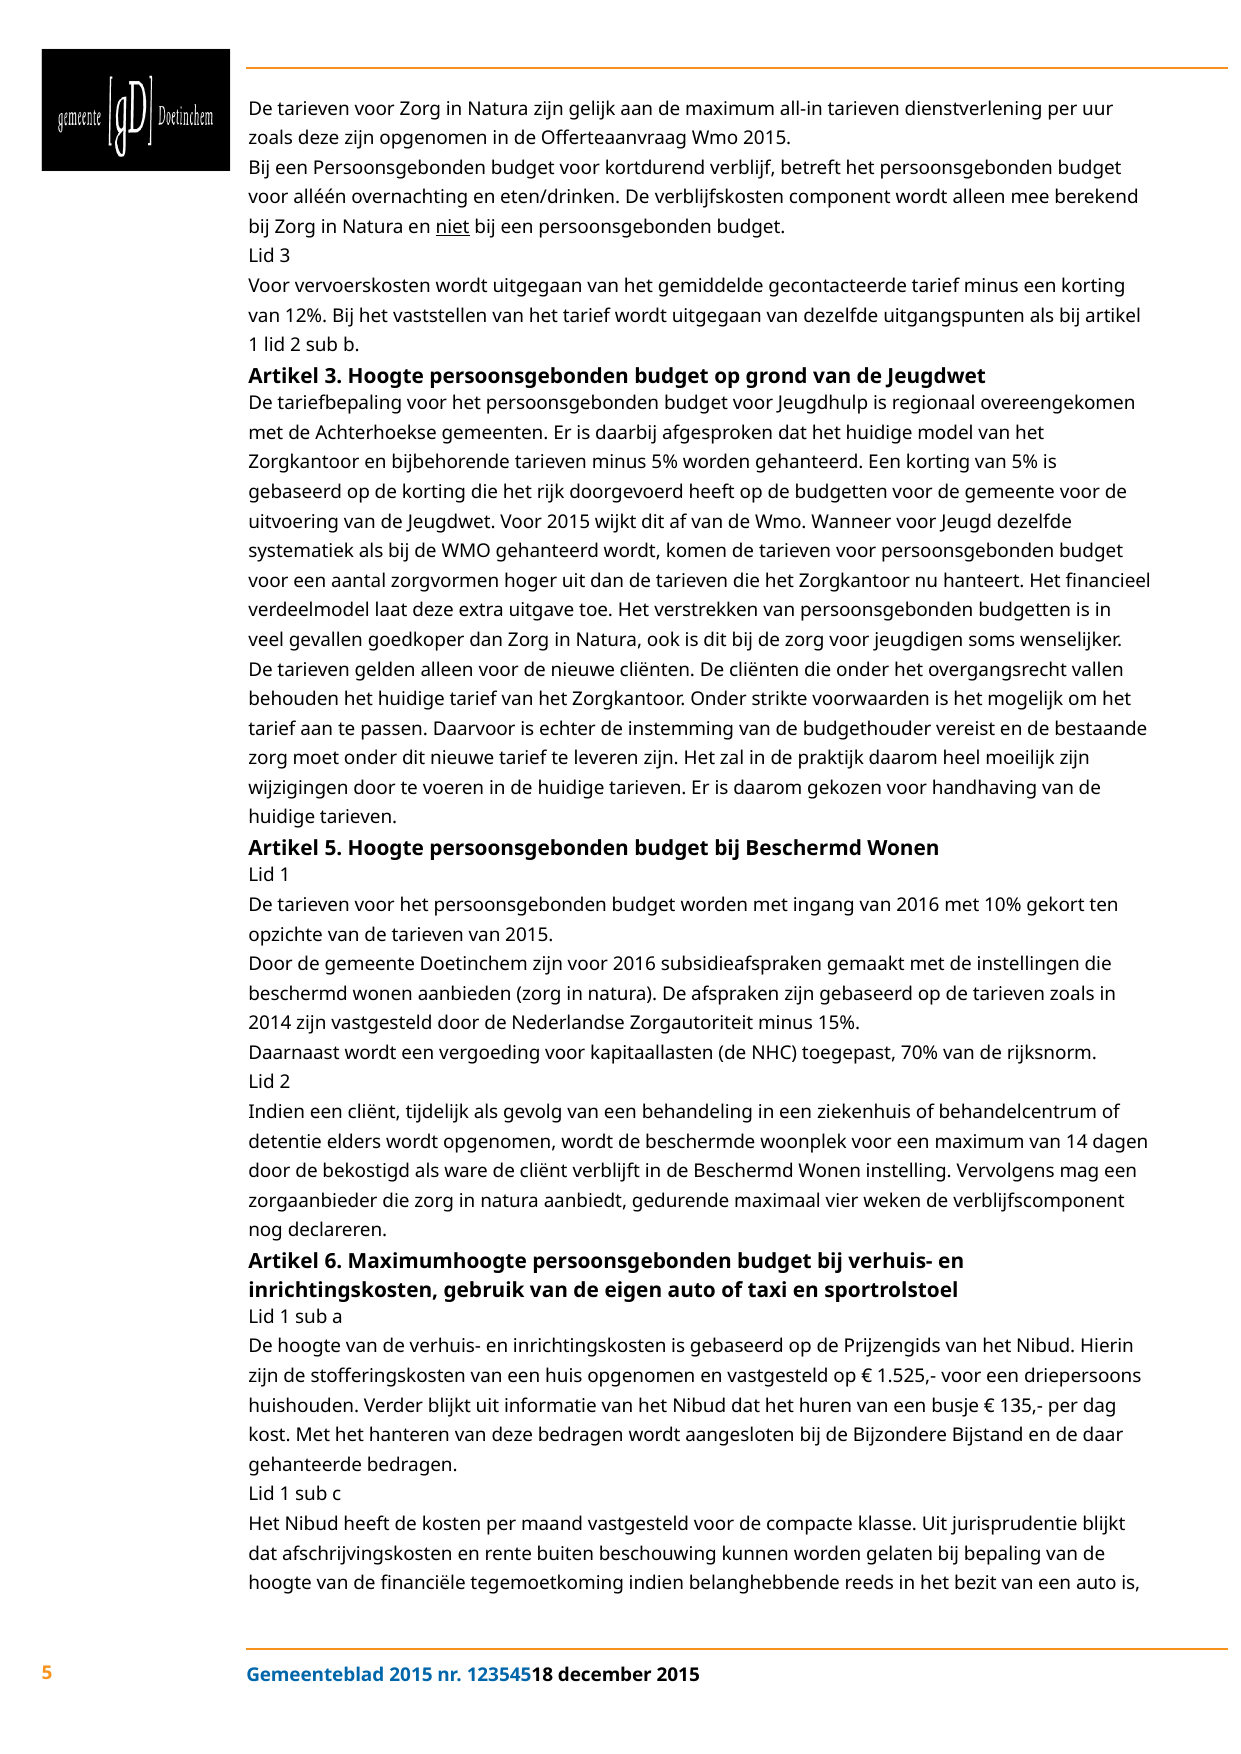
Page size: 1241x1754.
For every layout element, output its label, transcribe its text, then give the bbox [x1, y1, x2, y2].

text De tarieven voor Zorg in Natura zijn gelijk aan de maximum all-in tarieven dienstverlening per uur zoals deze zijn opgenomen in de Offerteaanvraag Wmo 2015. [248, 95, 1152, 150]
text Artikel 5. Hoogte persoonsgebonden budget bij Beschermd Wonen [248, 833, 1152, 862]
text Lid 1 [248, 862, 1152, 887]
text De tarieven voor het persoonsgebonden budget worden met ingang van 2016 met 10% gekort ten opzichte van de tarieven van 2015. [248, 891, 1152, 947]
text Lid 1 sub c [248, 1481, 1152, 1506]
text De tariefbepaling voor het persoonsgebonden budget voor Jeugdhulp is regionaal overeengekomen met de Achterhoekse gemeenten. Er is daarbij afgesproken dat het huidige model van het Zorgkantoor en bijbehorende tarieven minus 5% worden gehanteerd. Een korting van 5% is gebaseerd op de korting die het rijk doorgevoerd heeft op de budgetten voor de gemeente voor de uitvoering van de Jeugdwet. Voor 2015 wijkt dit af van de Wmo. Wanneer voor Jeugd dezelfde systematiek als bij de WMO gehanteerd wordt, komen de tarieven voor persoonsgebonden budget voor een aantal zorgvormen hoger uit dan de tarieven die het Zorgkantoor nu hanteert. Het financieel verdeelmodel laat deze extra uitgave toe. Het verstrekken van persoonsgebonden budgetten is in veel gevallen goedkoper dan Zorg in Natura, ook is dit bij de zorg voor jeugdigen soms wenselijker. [248, 389, 1152, 652]
text De hoogte van de verhuis- en inrichtingskosten is gebaseerd op de Prijzengids van het Nibud. Hierin zijn de stofferingskosten van een huis opgenomen en vastgesteld op € 1.525,- voor een driepersoons huishouden. Verder blijkt uit informatie van het Nibud dat het huren van een busje € 135,- per dag kost. Met het hanteren van deze bedragen wordt aangesloten bij de Bijzondere Bijstand en de daar gehanteerde bedragen. [248, 1333, 1152, 1477]
text Voor vervoerskosten wordt uitgegaan van het gemiddelde gecontacteerde tarief minus een korting van 12%. Bij het vaststellen van het tarief wordt uitgegaan van dezelfde uitgangspunten als bij artikel 1 lid 2 sub b. [248, 272, 1152, 357]
text Bij een Persoonsgebonden budget voor kortdurend verblijf, betreft het persoonsgebonden budget voor alléén overnachting en eten/drinken. De verblijfskosten component wordt alleen mee berekend bij Zorg in Natura en niet bij een persoonsgebonden budget. [248, 154, 1152, 239]
text Het Nibud heeft de kosten per maand vastgesteld voor de compacte klasse. Uit jurisprudentie blijkt dat afschrijvingskosten en rente buiten beschouwing kunnen worden gelaten bij bepaling van de hoogte van de financiële tegemoetkoming indien belanghebbende reeds in het bezit van een auto is, [248, 1510, 1152, 1595]
text Door de gemeente Doetinchem zijn voor 2016 subsidieafspraken gemaakt met de instellingen die beschermd wonen aanbieden (zorg in natura). De afspraken zijn gebaseerd op de tarieven zoals in 2014 zijn vastgesteld door de Nederlandse Zorgautoriteit minus 15%. [248, 950, 1152, 1035]
picture [41, 47, 231, 172]
text Indien een cliënt, tijdelijk als gevolg van een behandeling in een ziekenhuis of behandelcentrum of detentie elders wordt opgenomen, wordt de beschermde woonplek voor een maximum van 14 dagen door de bekostigd als ware de cliënt verblijft in de Beschermd Wonen instelling. Vervolgens mag een zorgaanbieder die zorg in natura aanbiedt, gedurende maximaal vier weken de verblijfscomponent nog declareren. [248, 1098, 1152, 1242]
text Artikel 6. Maximumhoogte persoonsgebonden budget bij verhuis- en inrichtingskosten, gebruik van de eigen auto of taxi en sportrolstoel [248, 1246, 1152, 1303]
text De tarieven gelden alleen voor de nieuwe cliënten. De cliënten die onder het overgangsrecht vallen behouden het huidige tarief van het Zorgkantoor. Onder strikte voorwaarden is het mogelijk om het tarief aan te passen. Daarvoor is echter de instemming van de budgethouder vereist en de bestaande zorg moet onder dit nieuwe tarief te leveren zijn. Het zal in de praktijk daarom heel moeilijk zijn wijzigingen door te voeren in de huidige tarieven. Er is daarom gekozen voor handhaving van de huidige tarieven. [248, 656, 1152, 829]
text Artikel 3. Hoogte persoonsgebonden budget op grond van de Jeugdwet [248, 361, 1152, 389]
text Lid 1 sub a [248, 1303, 1152, 1329]
text Lid 2 [248, 1069, 1152, 1094]
text Lid 3 [248, 243, 1152, 268]
text Daarnaast wordt een vergoeding voor kapitaallasten (de NHC) toegepast, 70% van de rijksnorm. [248, 1039, 1152, 1065]
